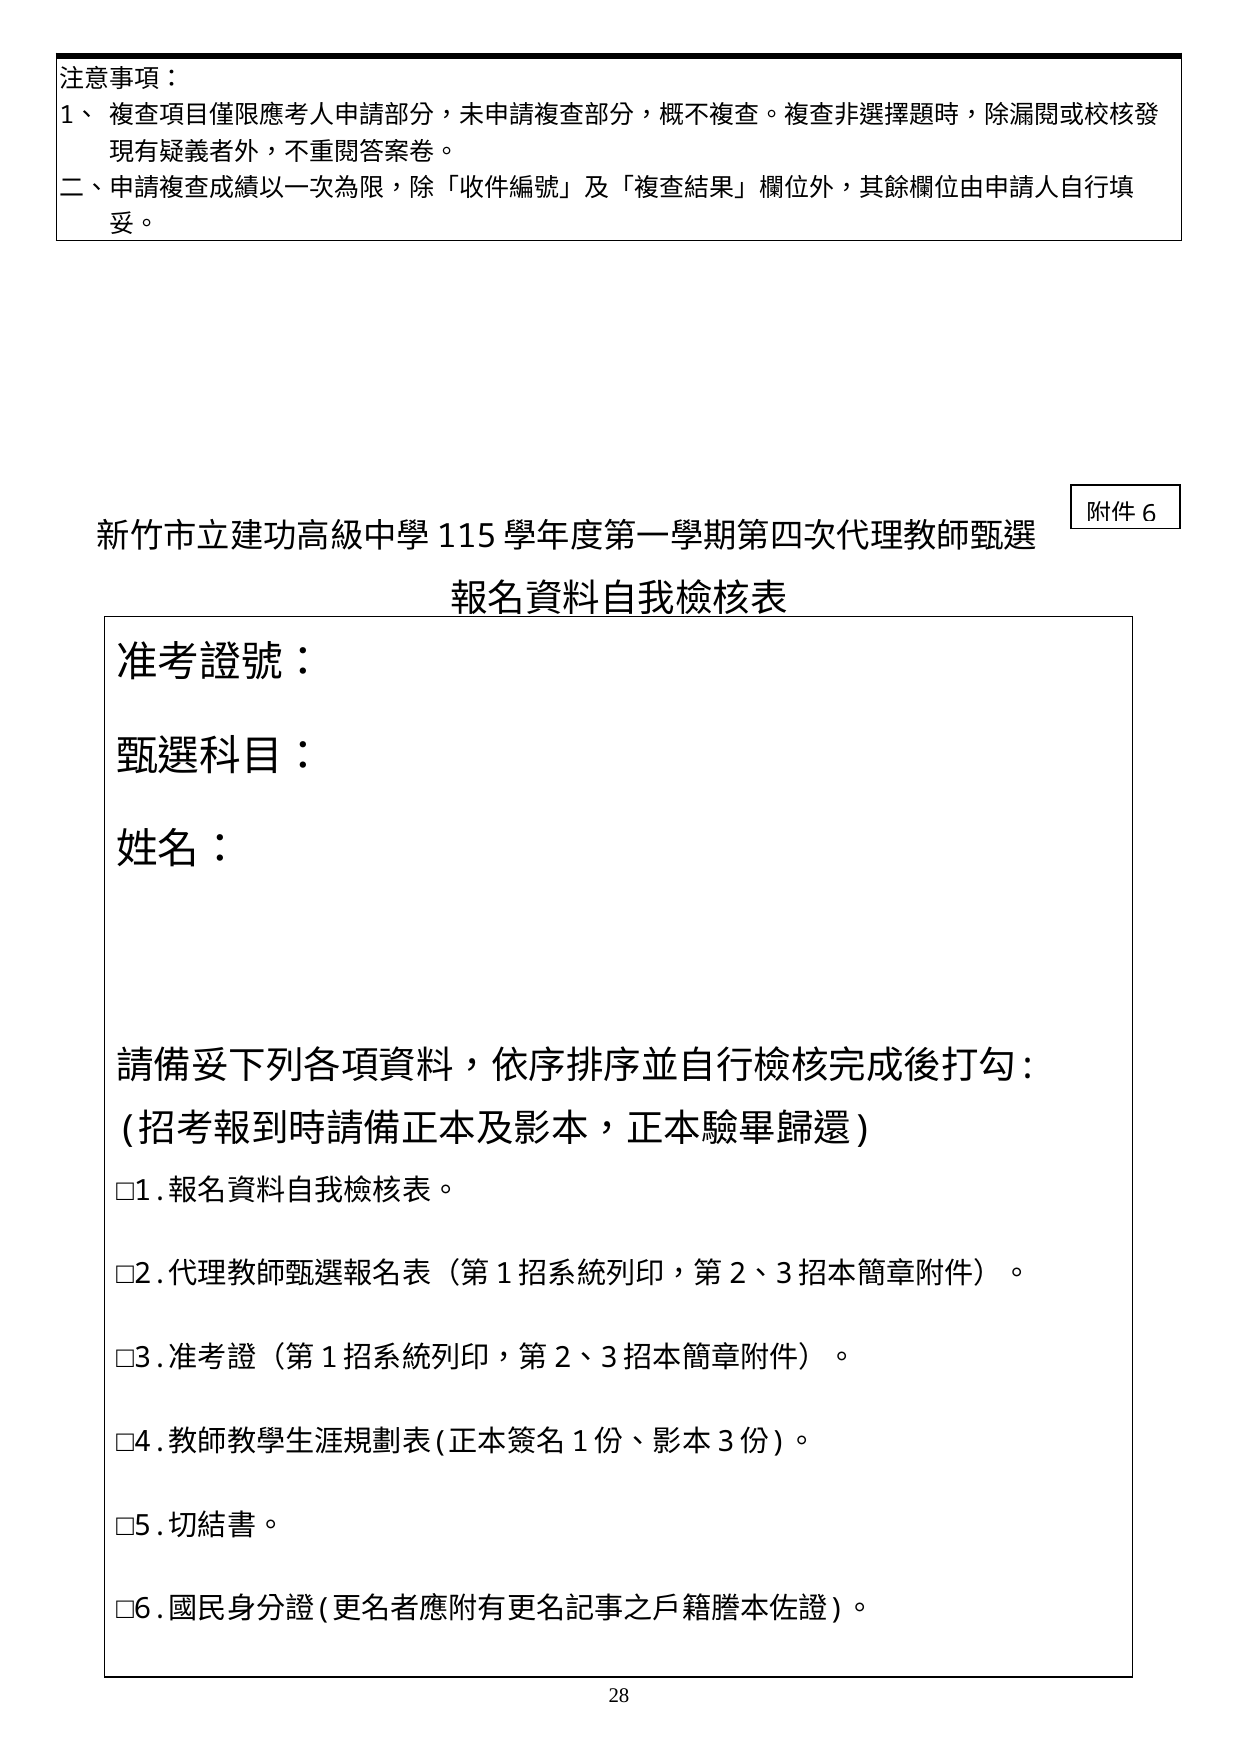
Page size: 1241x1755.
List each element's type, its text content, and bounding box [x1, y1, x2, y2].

text 新竹市立建功高級中學115學年度第一學期第四次代理教師甄選 [1072, 486, 1179, 528]
table_header 准考證號： 甄選科目： 姓名： 請備妥下列各項資料，依序排序並自行檢核完成後打勾: (招考報到時請備正本及影本，正本驗畢歸還) □1.報名資料自我檢核表。 □2.代理教師甄選報名表（第1招系統列印，第2、3招本簡章附件）。 □3.准考證（第1招系統列印，第2、3招本簡章附件）。 □4.教師教學生涯規劃表(正本簽名1份、影本3份)。 □5.切結書。 □6.國民身分證(更名者應附有更名記事之戶籍謄本佐證)。 [105, 617, 1132, 1676]
text 新竹市立建功高級中學115學年度第一學期第四次代理教師甄選 [63, 491, 1175, 553]
text 附件6 [1087, 493, 1164, 520]
text 報名資料自我檢核表 [63, 553, 1175, 616]
table_cell 注意事項： 複查項目僅限應考人申請部分，未申請複查部分，概不複查。複查非選擇題時，除漏閱或校核發現有疑義者外，不重閱答案卷。 二、申請複查成績以一次為限，除「收件編號」及「複查結果」欄位外，其餘欄位由申請人自行填妥。 [57, 59, 1181, 240]
